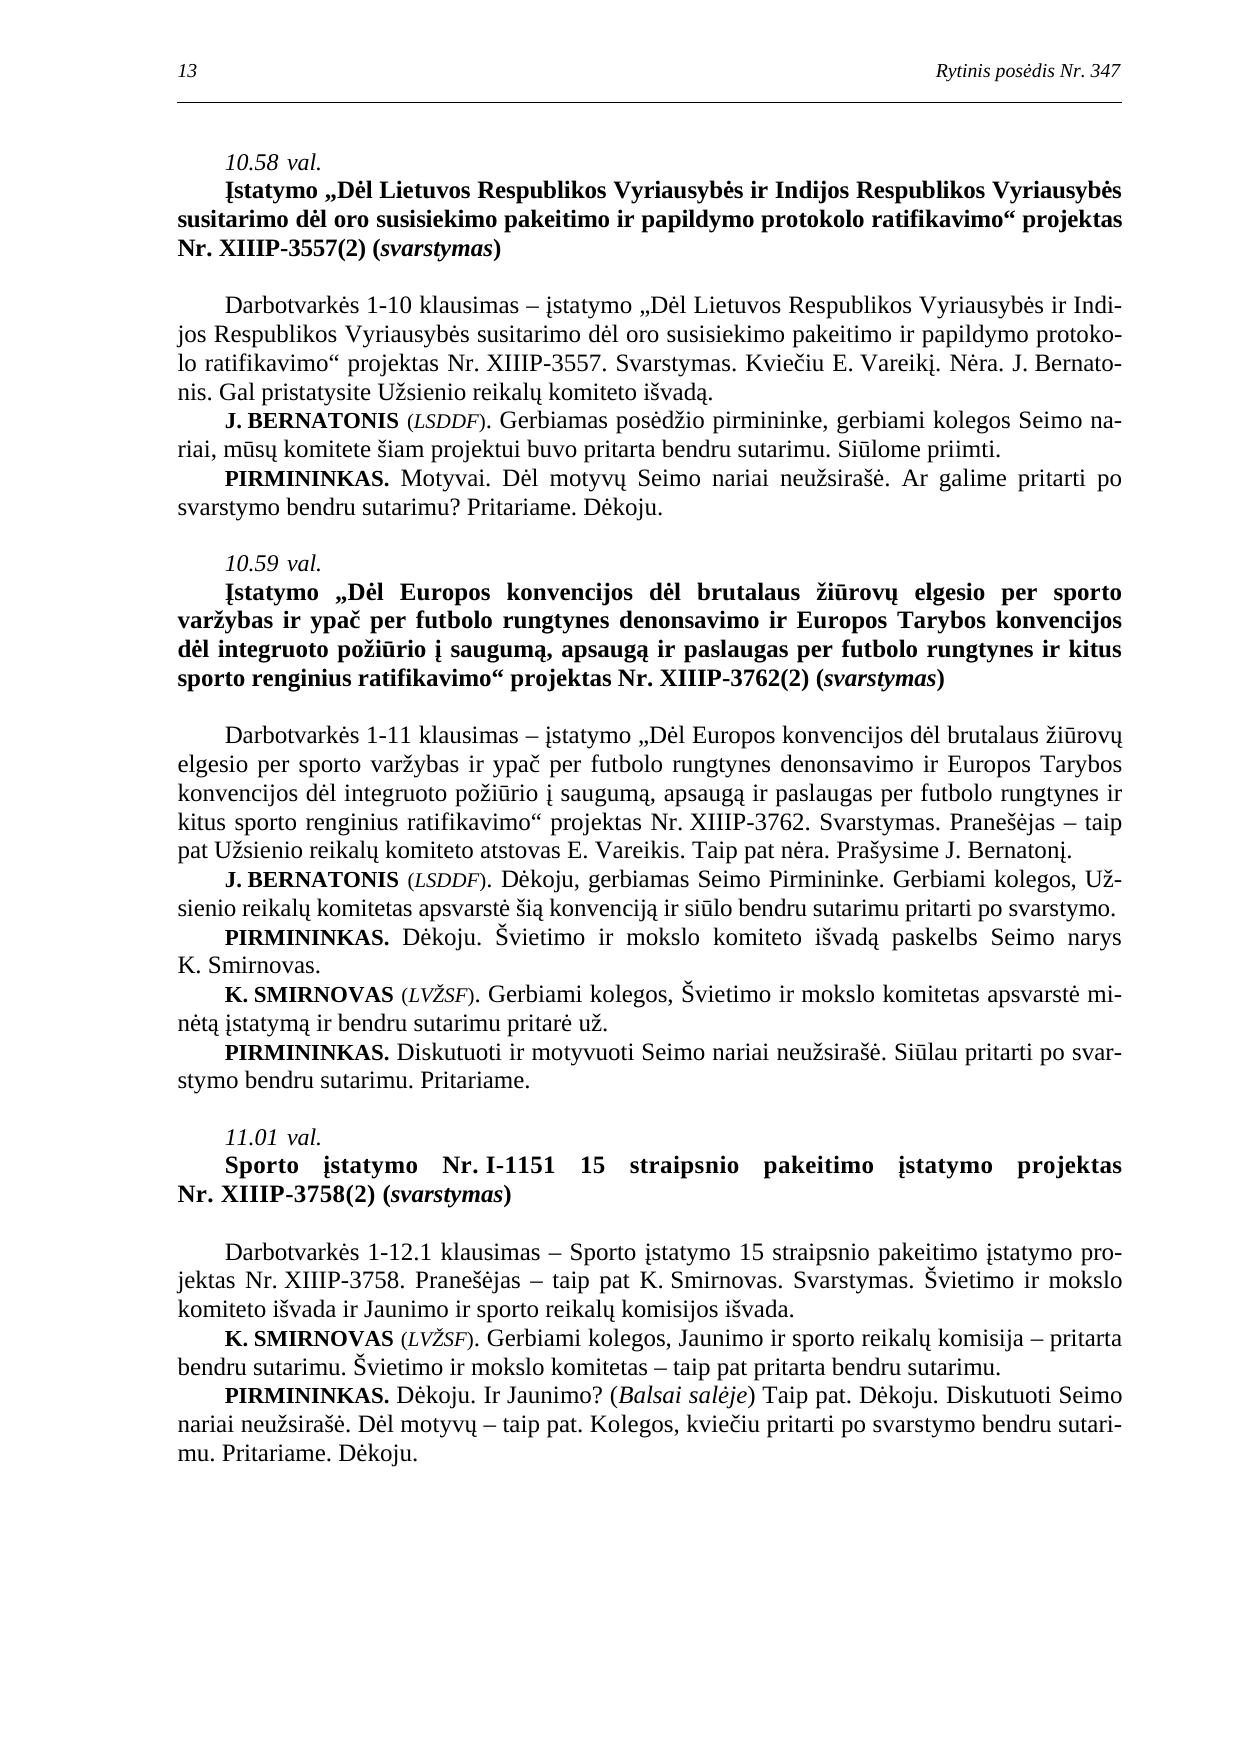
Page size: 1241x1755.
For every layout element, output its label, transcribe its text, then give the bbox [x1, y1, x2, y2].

text 11.01 val. [224, 1123, 1122, 1151]
text Įsta­ty­mo „Dėl Eu­ro­pos kon­ven­ci­jos dėl bru­ta­laus žiū­ro­vų el­ge­sio per spor­to varžybas ir ypač per fut­bo­lo rung­ty­nes de­non­sa­vi­mo ir Eu­ro­pos Ta­ry­bos kon­ven­ci­jos dėl integ­ruo­to po­žiū­rio į sau­gu­mą, ap­sau­gą ir pa­slau­gas per fut­bo­lo rung­ty­nes ir ki­tus spor­to ren­gi­nius ra­ti­fi­ka­vi­mo“ pro­jek­tas Nr. XIIIP-3762(2) (svars­ty­mas) [177, 577, 1122, 692]
text J. BERNATONIS (LSDDF). Ger­bia­mas po­sė­džio pir­mi­nin­ke, ger­bia­mi ko­le­gos Sei­mo na­riai, mū­sų ko­mi­te­te šiam pro­jek­tui bu­vo pri­tar­ta ben­dru su­ta­ri­mu. Siū­lo­me pri­im­ti. [177, 405, 1122, 463]
text K. SMIRNOVAS (LVŽSF). Ger­bia­mi ko­le­gos, Švie­ti­mo ir moks­lo ko­mi­te­tas ap­svars­tė mi­nė­tą įsta­ty­mą ir ben­dru su­ta­ri­mu pri­ta­rė už. [177, 979, 1122, 1037]
text Dar­bo­tvarkės 1-10 klau­si­mas – įsta­ty­mo „Dėl Lie­tu­vos Res­pub­li­kos Vy­riau­sy­bės ir In­di­jos Res­pub­li­kos Vy­riau­sy­bės su­si­ta­ri­mo dėl oro su­si­sie­ki­mo pa­kei­ti­mo ir pa­pil­dy­mo pro­to­ko­lo ra­ti­fi­ka­vi­mo“ pro­jek­tas Nr. XIIIP-3557. Svars­ty­mas. Kvie­čiu E. Va­rei­kį. Nė­ra. J. Ber­na­to­nis. Gal pri­sta­ty­si­te Už­sie­nio rei­ka­lų ko­mi­te­to iš­va­dą. [177, 290, 1122, 405]
text Dar­bo­tvarkės 1-11 klau­si­mas – įsta­ty­mo „Dėl Eu­ro­pos kon­ven­ci­jos dėl bru­ta­laus žiū­ro­vų el­ge­sio per spor­to var­žy­bas ir ypač per fut­bo­lo rung­ty­nes de­non­sa­vi­mo ir Eu­ro­pos Ta­ry­bos kon­ven­ci­jos dėl in­teg­ruo­to po­žiū­rio į sau­gu­mą, ap­sau­gą ir pa­slau­gas per fut­bo­lo rung­ty­nes ir ki­tus spor­to ren­gi­nius ra­ti­fi­ka­vi­mo“ pro­jek­tas Nr. XIIIP-3762. Svars­ty­mas. Pra­ne­šė­jas – taip pat Už­sie­nio rei­ka­lų ko­mi­te­to at­sto­vas E. Va­rei­kis. Taip pat nė­ra. Pra­šy­si­me J. Ber­na­to­nį. [177, 720, 1122, 864]
text PIRMININKAS. Dis­ku­tuo­ti ir mo­ty­vuo­ti Sei­mo na­riai ne­už­si­ra­šė. Siū­lau pri­tar­ti po svar­s­ty­mo ben­dru su­ta­ri­mu. Pri­ta­ria­me. [177, 1037, 1122, 1094]
text PIRMININKAS. Dė­ko­ju. Ir Jau­ni­mo? (Bal­sai sa­lė­je) Taip pat. Dė­ko­ju. Dis­ku­tuo­ti Sei­mo na­riai ne­už­si­ra­šė. Dėl mo­ty­vų – taip pat. Ko­le­gos, kvie­čiu pri­tar­ti po svars­ty­mo ben­dru su­ta­ri­mu. Pri­ta­ria­me. Dė­ko­ju. [177, 1381, 1122, 1467]
text J. BERNATONIS (LSDDF). Dė­ko­ju, ger­bia­mas Sei­mo Pir­mi­nin­ke. Ger­bia­mi ko­le­gos, Už­sie­nio rei­ka­lų ko­mi­te­tas ap­svars­tė šią kon­ven­ci­ją ir siū­lo ben­dru su­ta­ri­mu pri­tar­ti po svars­ty­mo. [177, 864, 1122, 922]
text 10.58 val. [224, 148, 1122, 175]
text Dar­bo­tvarkės 1-12.1 klau­si­mas – Spor­to įsta­ty­mo 15 straips­nio pa­kei­ti­mo įsta­ty­mo pro­jek­tas Nr. XIIIP-3758. Pra­ne­šė­jas – taip pat K. Smir­no­vas. Svars­ty­mas. Švie­ti­mo ir moks­lo ko­mi­te­to iš­va­da ir Jau­ni­mo ir spor­to rei­ka­lų ko­mi­si­jos iš­va­da. [177, 1237, 1122, 1323]
text PIRMININKAS. Mo­ty­vai. Dėl mo­ty­vų Sei­mo na­riai ne­už­si­ra­šė. Ar ga­li­me pri­tar­ti po svars­ty­mo ben­dru su­ta­ri­mu? Pri­ta­ria­me. Dė­ko­ju. [177, 463, 1122, 520]
text Spor­to įsta­ty­mo Nr. I-1151 15 straips­nio pa­kei­ti­mo įsta­ty­mo pro­jek­tas Nr. XIIIP-3758(2) (svars­ty­mas) [177, 1151, 1122, 1208]
text K. SMIRNOVAS (LVŽSF). Ger­bia­mi ko­le­gos, Jau­ni­mo ir spor­to rei­ka­lų ko­mi­si­ja – pri­tar­ta ben­dru su­ta­ri­mu. Švie­ti­mo ir moks­lo ko­mi­te­tas – taip pat pri­tar­ta ben­dru su­ta­ri­mu. [177, 1323, 1122, 1381]
text PIRMININKAS. Dė­ko­ju. Švie­ti­mo ir moks­lo ko­mi­te­to iš­va­dą pa­skelbs Sei­mo na­rys K. Smir­no­vas. [177, 922, 1122, 979]
text 10.59 val. [224, 549, 1122, 577]
text Įsta­ty­mo „Dėl Lie­tu­vos Res­pub­li­kos Vy­riau­sy­bės ir In­di­jos Res­pub­li­kos Vyriausybės su­si­ta­ri­mo dėl oro su­si­sie­ki­mo pa­kei­ti­mo ir pa­pil­dy­mo pro­to­ko­lo ra­ti­fi­ka­vi­mo“ projek­tas Nr. XIIIP-3557(2) (svars­ty­mas) [177, 175, 1122, 262]
